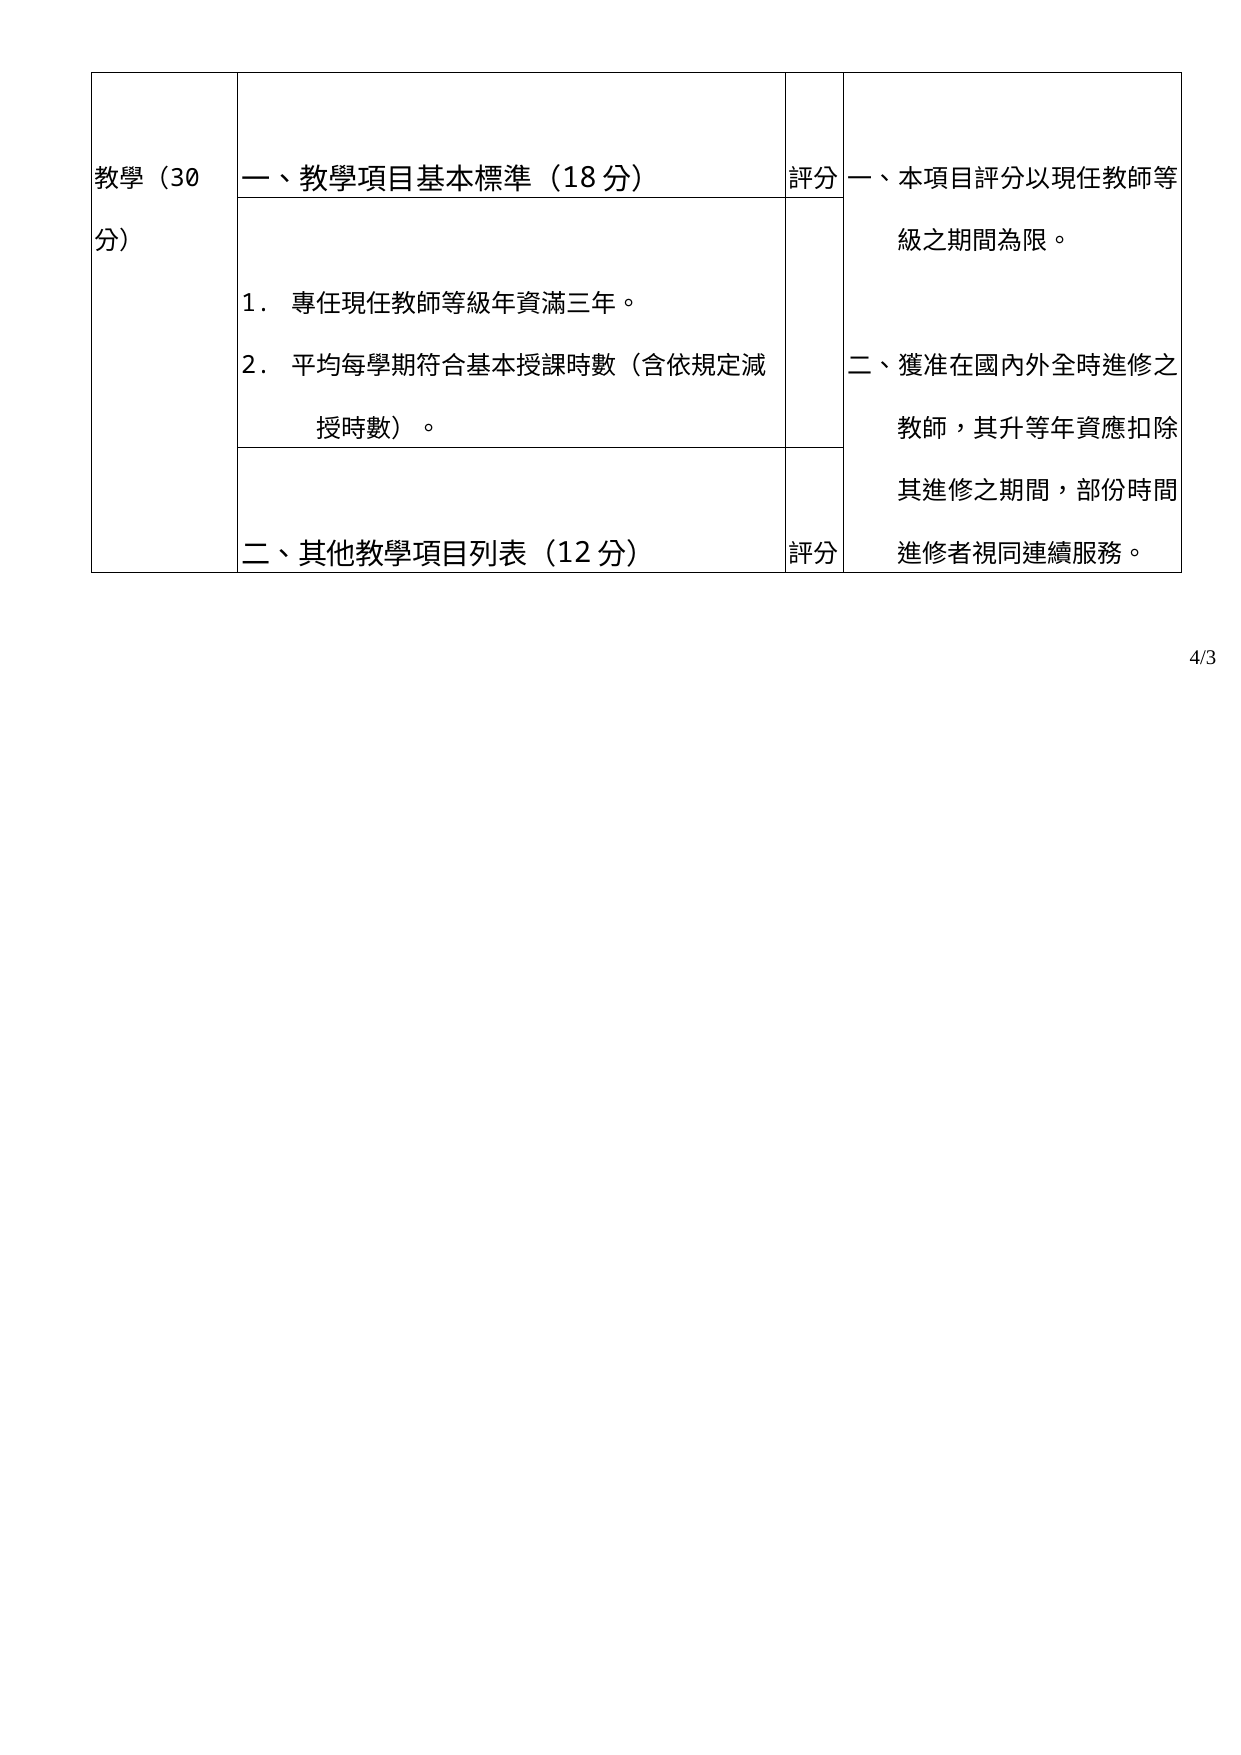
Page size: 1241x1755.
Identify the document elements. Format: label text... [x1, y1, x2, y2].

table_cell 教學（30分） [92, 73, 237, 572]
table_cell 評分 [786, 448, 843, 572]
table_cell 專任現任教師等級年資滿三年。 平均每學期符合基本授課時數（含依規定減授時數）。 [238, 198, 785, 447]
table_cell 評分 [786, 73, 843, 197]
table_cell 一、教學項目基本標準（18分） [238, 73, 785, 197]
table_cell 二、其他教學項目列表（12分） [238, 448, 785, 572]
table_cell [786, 198, 843, 447]
table_cell 一、本項目評分以現任教師等級之期間為限。 二、獲准在國內外全時進修之教師，其升等年資應扣除其進修之期間，部份時間進修者視同連續服務。 [844, 73, 1181, 572]
